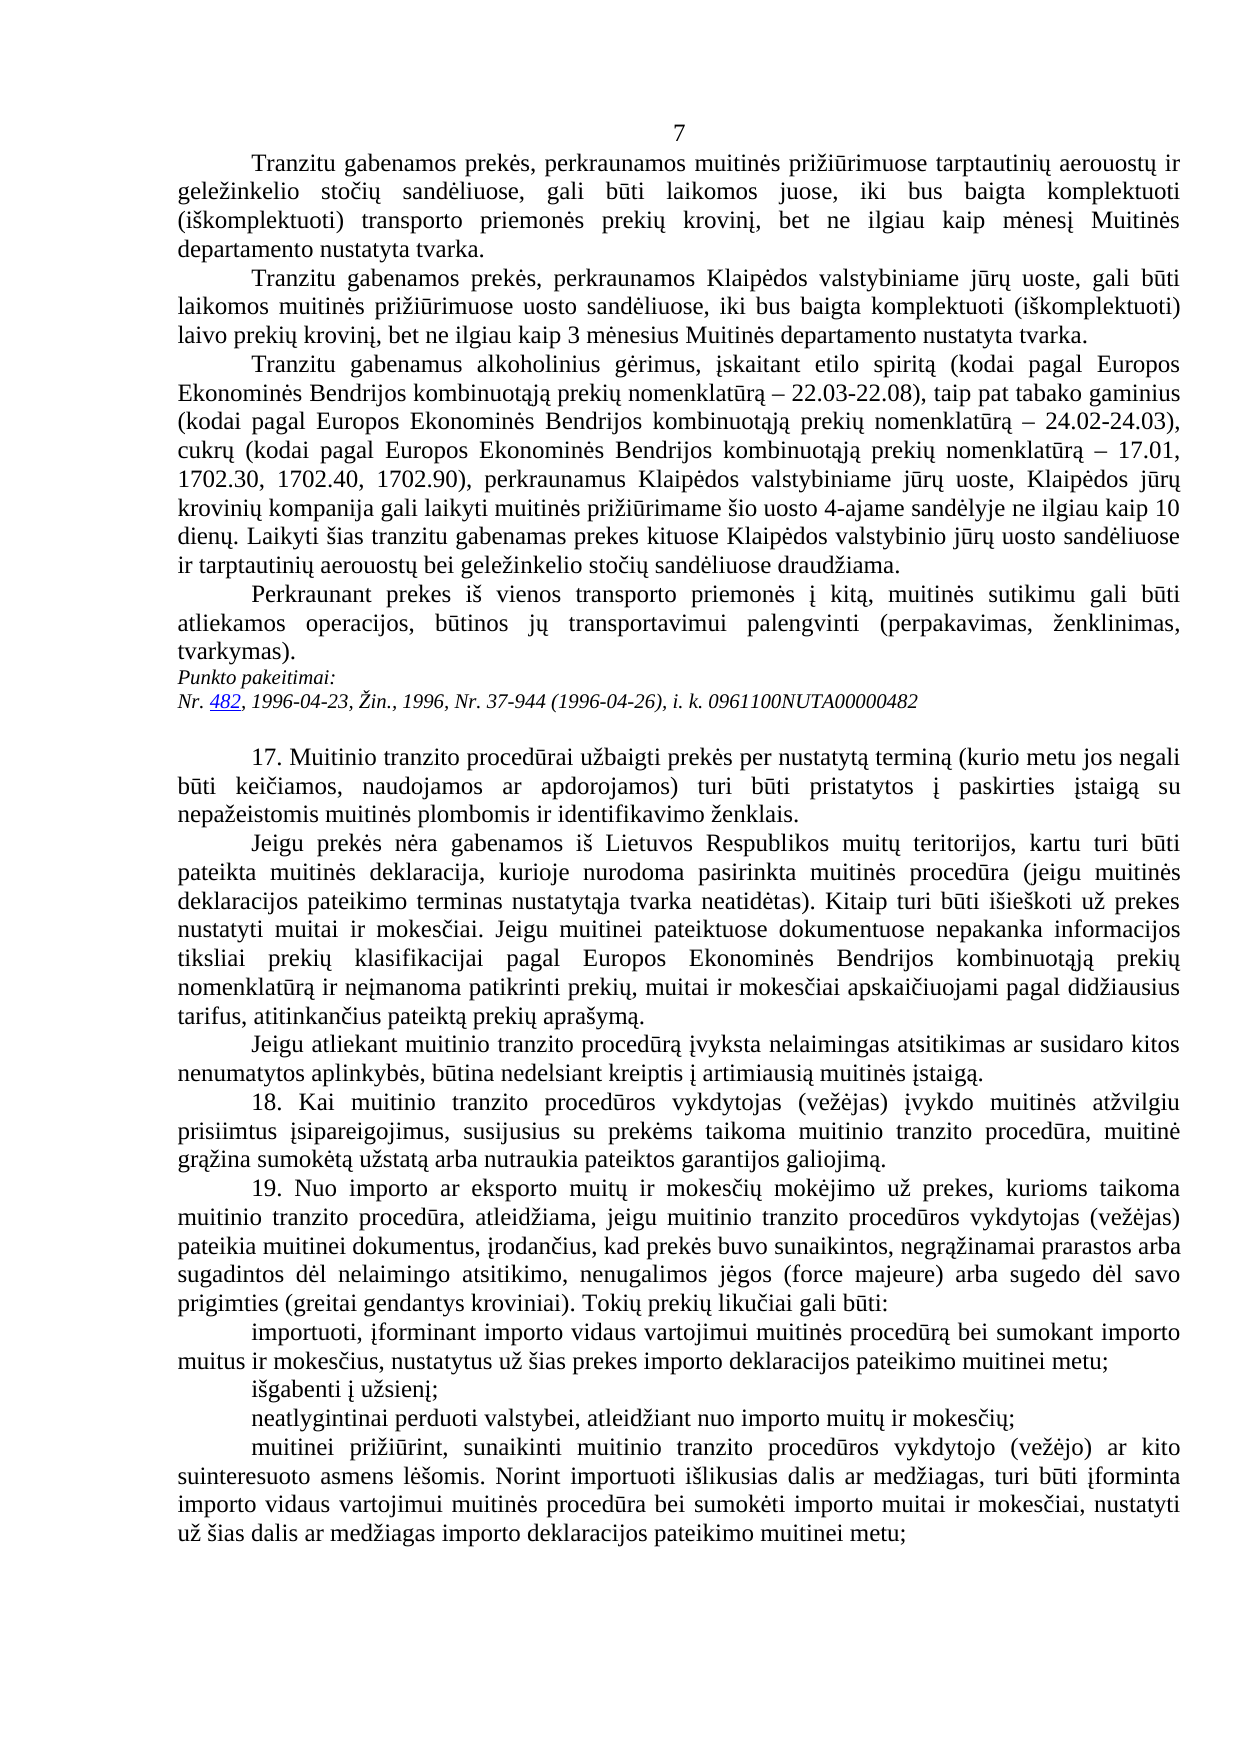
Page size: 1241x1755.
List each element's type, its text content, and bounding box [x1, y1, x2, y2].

text 18. Kai muitinio tranzito procedūros vykdytojas (vežėjas) įvykdo muitinės atžvilgiu prisiimtus įsipareigojimus, susijusius su prekėms taikoma muitinio tranzito procedūra, muitinė grąžina sumokėtą užstatą arba nutraukia pateiktos garantijos galiojimą. [177, 1087, 1181, 1173]
text Jeigu atliekant muitinio tranzito procedūrą įvyksta nelaimingas atsitikimas ar susidaro kitos nenumatytos aplinkybės, būtina nedelsiant kreiptis į artimiausią muitinės įstaigą. [177, 1029, 1181, 1087]
text 17. Muitinio tranzito procedūrai užbaigti prekės per nustatytą terminą (kurio metu jos negali būti keičiamos, naudojamos ar apdorojamos) turi būti pristatytos į paskirties įstaigą su nepažeistomis muitinės plombomis ir identifikavimo ženklais. [177, 742, 1181, 828]
text Punkto pakeitimai: [177, 665, 1181, 689]
text Jeigu prekės nėra gabenamos iš Lietuvos Respublikos muitų teritorijos, kartu turi būti pateikta muitinės deklaracija, kurioje nurodoma pasirinkta muitinės procedūra (jeigu muitinės deklaracijos pateikimo terminas nustatytąja tvarka neatidėtas). Kitaip turi būti išieškoti už prekes nustatyti muitai ir mokesčiai. Jeigu muitinei pateiktuose dokumentuose nepakanka informacijos tiksliai prekių klasifikacijai pagal Europos Ekonominės Bendrijos kombinuotąją prekių nomenklatūrą ir neįmanoma patikrinti prekių, muitai ir mokesčiai apskaičiuojami pagal didžiausius tarifus, atitinkančius pateiktą prekių aprašymą. [177, 828, 1181, 1029]
text 19. Nuo importo ar eksporto muitų ir mokesčių mokėjimo už prekes, kurioms taikoma muitinio tranzito procedūra, atleidžiama, jeigu muitinio tranzito procedūros vykdytojas (vežėjas) pateikia muitinei dokumentus, įrodančius, kad prekės buvo sunaikintos, negrąžinamai prarastos arba sugadintos dėl nelaimingo atsitikimo, nenugalimos jėgos (force majeure) arba sugedo dėl savo prigimties (greitai gendantys kroviniai). Tokių prekių likučiai gali būti: [177, 1173, 1181, 1317]
text neatlygintinai perduoti valstybei, atleidžiant nuo importo muitų ir mokesčių; [177, 1403, 1181, 1432]
text Tranzitu gabenamos prekės, perkraunamos Klaipėdos valstybiniame jūrų uoste, gali būti laikomos muitinės prižiūrimuose uosto sandėliuose, iki bus baigta komplektuoti (iškomplektuoti) laivo prekių krovinį, bet ne ilgiau kaip 3 mėnesius Muitinės departamento nustatyta tvarka. [177, 263, 1181, 349]
text išgabenti į užsienį; [177, 1374, 1181, 1403]
text muitinei prižiūrint, sunaikinti muitinio tranzito procedūros vykdytojo (vežėjo) ar kito suinteresuoto asmens lėšomis. Norint importuoti išlikusias dalis ar medžiagas, turi būti įforminta importo vidaus vartojimui muitinės procedūra bei sumokėti importo muitai ir mokesčiai, nustatyti už šias dalis ar medžiagas importo deklaracijos pateikimo muitinei metu; [177, 1432, 1181, 1547]
text Tranzitu gabenamos prekės, perkraunamos muitinės prižiūrimuose tarptautinių aerouostų ir geležinkelio stočių sandėliuose, gali būti laikomos juose, iki bus baigta komplektuoti (iškomplektuoti) transporto priemonės prekių krovinį, bet ne ilgiau kaip mėnesį Muitinės departamento nustatyta tvarka. [177, 148, 1181, 263]
text importuoti, įforminant importo vidaus vartojimui muitinės procedūrą bei sumokant importo muitus ir mokesčius, nustatytus už šias prekes importo deklaracijos pateikimo muitinei metu; [177, 1317, 1181, 1374]
text Perkraunant prekes iš vienos transporto priemonės į kitą, muitinės sutikimu gali būti atliekamos operacijos, būtinos jų transportavimui palengvinti (perpakavimas, ženklinimas, tvarkymas). [177, 579, 1181, 665]
text Nr. 482, 1996-04-23, Žin., 1996, Nr. 37-944 (1996-04-26), i. k. 0961100NUTA00000482 [177, 689, 1181, 713]
text Tranzitu gabenamus alkoholinius gėrimus, įskaitant etilo spiritą (kodai pagal Europos Ekonominės Bendrijos kombinuotąją prekių nomenklatūrą – 22.03-22.08), taip pat tabako gaminius (kodai pagal Europos Ekonominės Bendrijos kombinuotąją prekių nomenklatūrą – 24.02-24.03), cukrų (kodai pagal Europos Ekonominės Bendrijos kombinuotąją prekių nomenklatūrą – 17.01, 1702.30, 1702.40, 1702.90), perkraunamus Klaipėdos valstybiniame jūrų uoste, Klaipėdos jūrų krovinių kompanija gali laikyti muitinės prižiūrimame šio uosto 4-ajame sandėlyje ne ilgiau kaip 10 dienų. Laikyti šias tranzitu gabenamas prekes kituose Klaipėdos valstybinio jūrų uosto sandėliuose ir tarptautinių aerouostų bei geležinkelio stočių sandėliuose draudžiama. [177, 349, 1181, 579]
